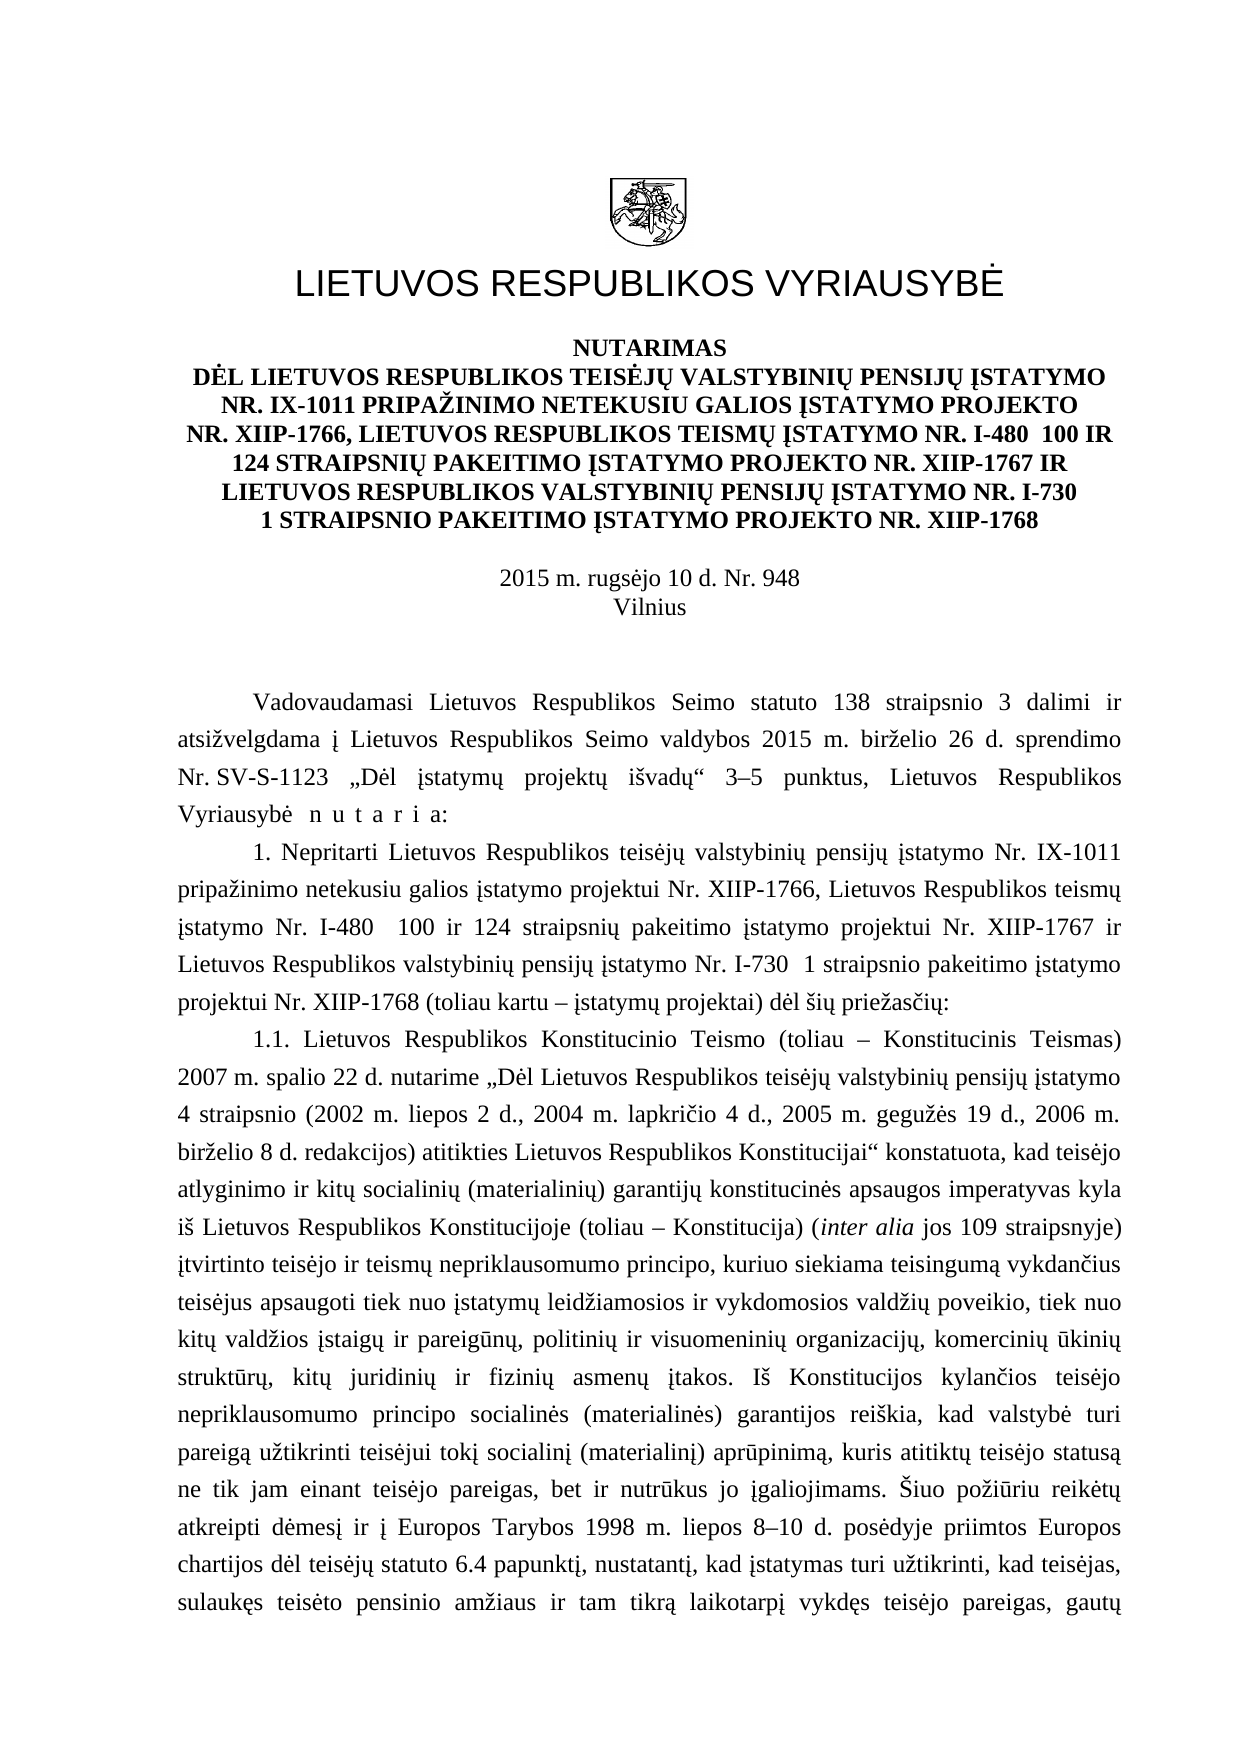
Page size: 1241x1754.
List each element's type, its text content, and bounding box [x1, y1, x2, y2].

text nutarimas [177, 333, 1122, 362]
text 1.1. Lietuvos Respublikos Konstitucinio Teismo (toliau – Konstitucinis Teismas) 2007 m. spalio 22 d. nutarime „Dėl Lietuvos Respublikos teisėjų valstybinių pensijų įstatymo 4 straipsnio (2002 m. liepos 2 d., 2004 m. lapkričio 4 d., 2005 m. gegužės 19 d., 2006 m. birželio 8 d. redakcijos) atitikties Lietuvos Respublikos Konstitucijai“ konstatuota, kad teisėjo atlyginimo ir kitų socialinių (materialinių) garantijų konstitucinės apsaugos imperatyvas kyla iš Lietuvos Respublikos Konstitucijoje (toliau – Konstitucija) (inter alia jos 109 straipsnyje) įtvirtinto teisėjo ir teismų nepriklausomumo principo, kuriuo siekiama teisingumą vykdančius teisėjus apsaugoti tiek nuo įstatymų leidžiamosios ir vykdomosios valdžių poveikio, tiek nuo kitų valdžios įstaigų ir pareigūnų, politinių ir visuomeninių organizacijų, komercinių ūkinių struktūrų, kitų juridinių ir fizinių asmenų įtakos. Iš Konstitucijos kylančios teisėjo nepriklausomumo principo socialinės (materialinės) garantijos reiškia, kad valstybė turi pareigą užtikrinti teisėjui tokį socialinį (materialinį) aprūpinimą, kuris atitiktų teisėjo statusą ne tik jam einant teisėjo pareigas, bet ir nutrūkus jo įgaliojimams. Šiuo požiūriu reikėtų atkreipti dėmesį ir į Europos Tarybos 1998 m. liepos 8–10 d. posėdyje priimtos Europos chartijos dėl teisėjų statuto 6.4 papunktį, nustatantį, kad įstatymas turi užtikrinti, kad teisėjas, sulaukęs teisėto pensinio amžiaus ir tam tikrą laikotarpį vykdęs teisėjo pareigas, gautų [177, 1015, 1122, 1615]
text Vadovaudamasi Lietuvos Respublikos Seimo statuto 138 straipsnio 3 dalimi ir atsižvelgdama į Lietuvos Respublikos Seimo valdybos 2015 m. birželio 26 d. sprendimo Nr. SV-S-1123 „Dėl įstatymų projektų išvadų“ 3–5 punktus, Lietuvos Respublikos Vyriausybė nutaria: [177, 678, 1122, 828]
text Dėl LIETUVOS RESPUBLIKOS teisėjų valstybinių pensijų įstatymo nr. ix-1011 pripažinimo netekusiu galios įstatymo projekto nr. xiip-1766, lietuvos respublikos teismų įstatymo nr. i-480 100 ir 124 straipsnių pakeitimo įstatymo projekto nr. xiip-1767 ir lietuvos respublikos valstybinių pensijų įstatymo nr. i-730 1 straipsnio pakeitimo įstatymo projekto nr. xiip-1768 [177, 362, 1122, 534]
text 1. Nepritarti Lietuvos Respublikos teisėjų valstybinių pensijų įstatymo Nr. IX-1011 pripažinimo netekusiu galios įstatymo projektui Nr. XIIP-1766, Lietuvos Respublikos teismų įstatymo Nr. I-480 100 ir 124 straipsnių pakeitimo įstatymo projektui Nr. XIIP-1767 ir Lietuvos Respublikos valstybinių pensijų įstatymo Nr. I-730 1 straipsnio pakeitimo įstatymo projektui Nr. XIIP-1768 (toliau kartu – įstatymų projektai) dėl šių priežasčių: [177, 828, 1122, 1015]
text Lietuvos Respublikos Vyriausybė [177, 261, 1122, 304]
text 2015 m. rugsėjo 10 d. Nr. 948 Vilnius [177, 563, 1122, 620]
